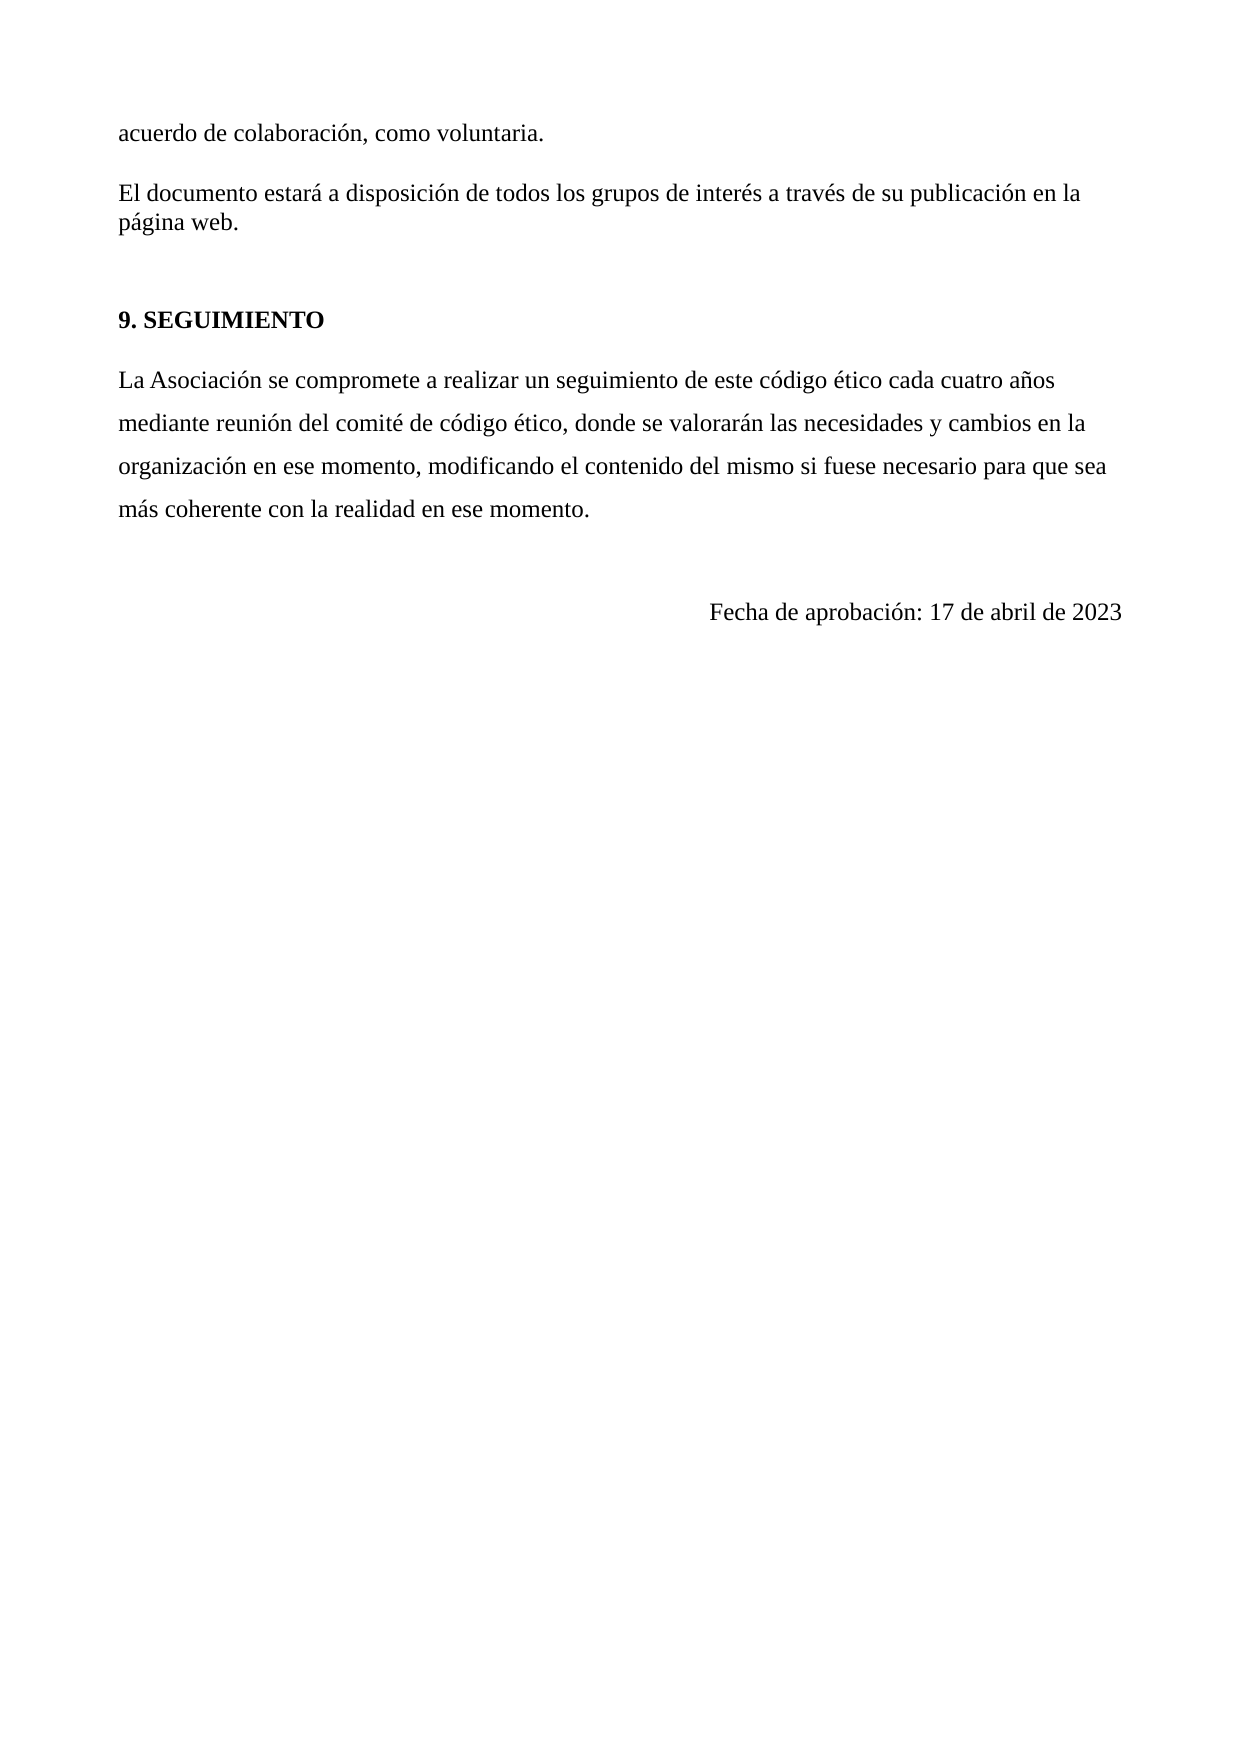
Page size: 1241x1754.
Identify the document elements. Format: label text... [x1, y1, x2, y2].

text Fecha de aprobación: 17 de abril de 2023 [118, 597, 1122, 626]
text acuerdo de colaboración, como voluntaria. [118, 118, 1122, 147]
text 9. SEGUIMIENTO [118, 305, 1122, 334]
text El documento estará a disposición de todos los grupos de interés a través de su publicación en la página web. [118, 178, 1122, 293]
text La Asociación se compromete a realizar un seguimiento de este código ético cada cuatro años mediante reunión del comité de código ético, donde se valorarán las necesidades y cambios en la organización en ese momento, modificando el contenido del mismo si fuese necesario para que sea más coherente con la realidad en ese momento. [118, 365, 1122, 566]
